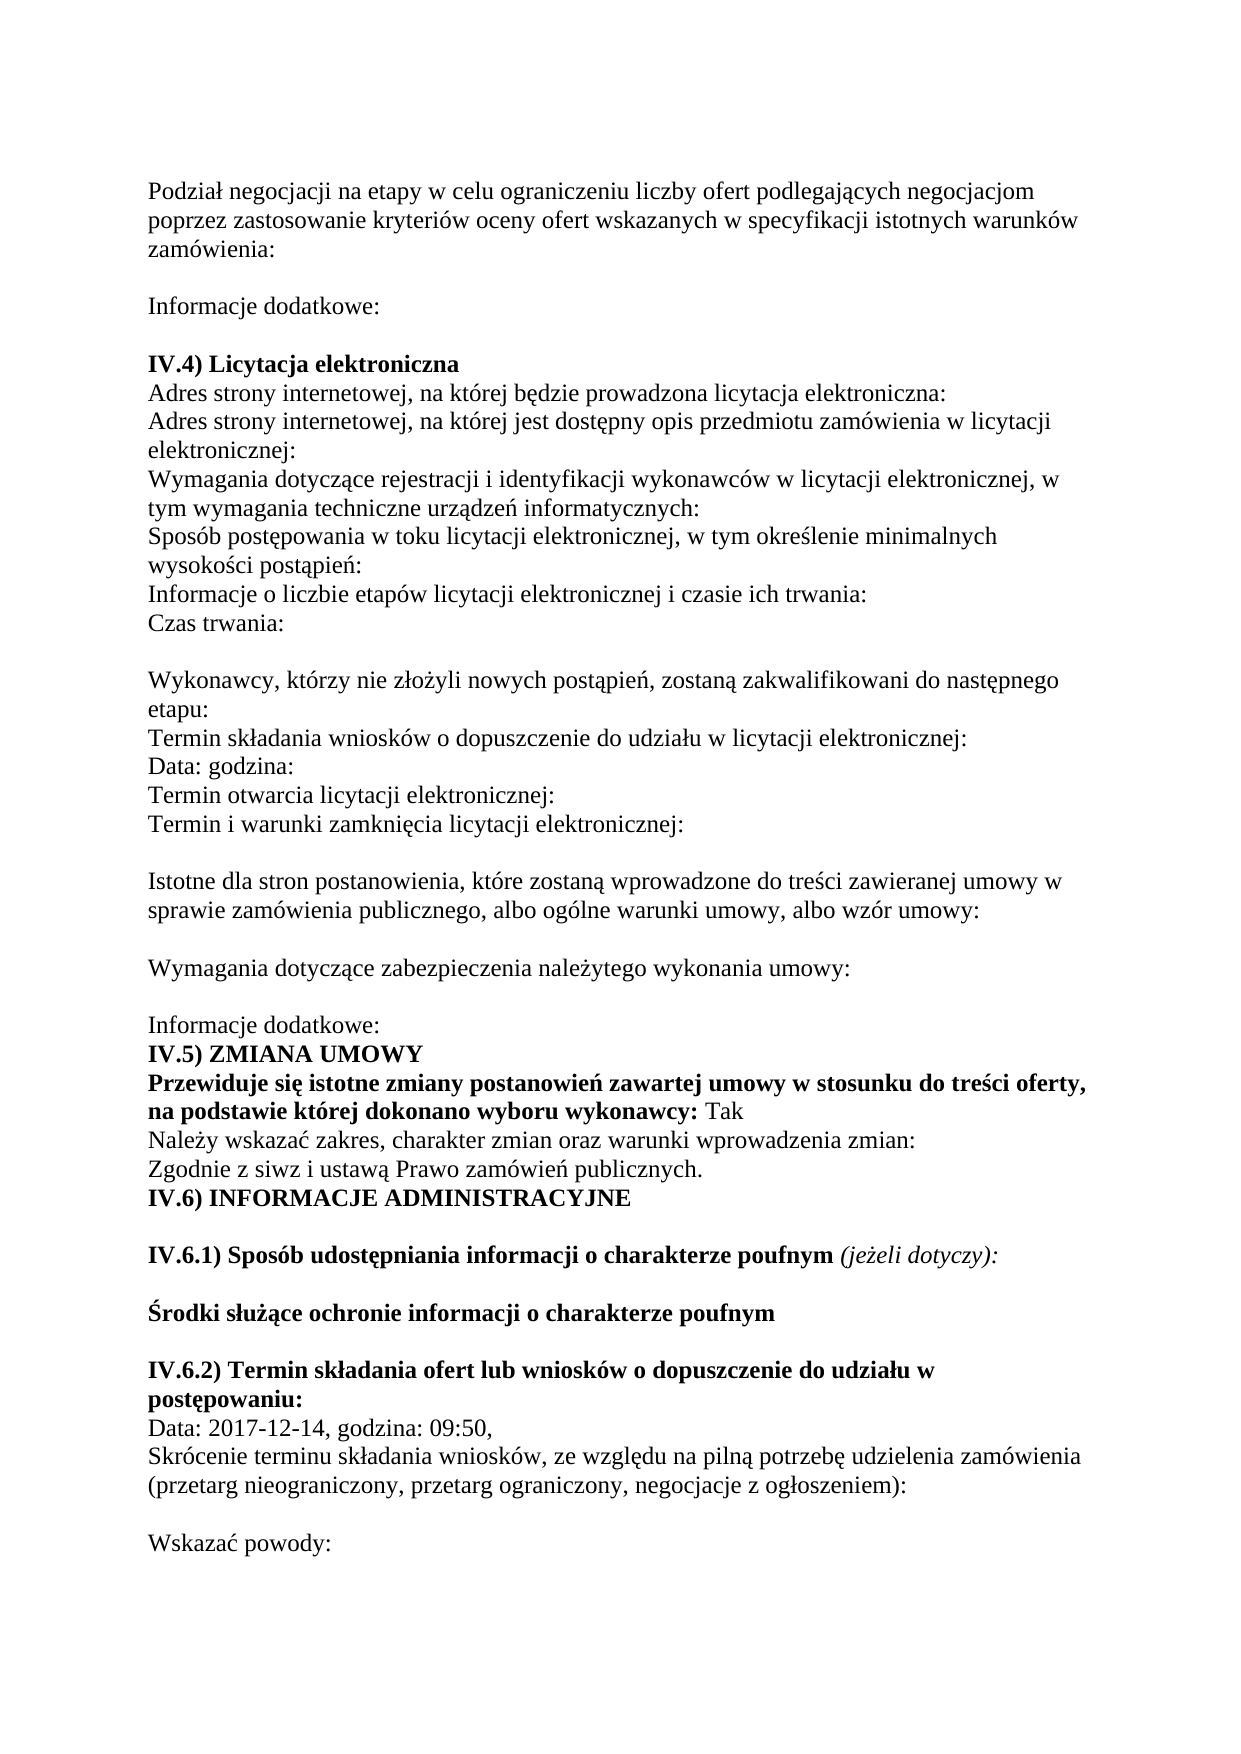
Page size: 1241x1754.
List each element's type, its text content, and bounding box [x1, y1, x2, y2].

text Termin składania wniosków o dopuszczenie do udziału w licytacji elektronicznej: Data: godzina: Termin otwarcia licytacji elektronicznej: [148, 723, 1093, 809]
text Wymagania dotyczące rejestracji i identyfikacji wykonawców w licytacji elektronicznej, w tym wymagania techniczne urządzeń informatycznych: [148, 464, 1093, 521]
text Informacje o liczbie etapów licytacji elektronicznej i czasie ich trwania: [148, 579, 1093, 608]
text Podział negocjacji na etapy w celu ograniczeniu liczby ofert podlegających negocjacjom poprzez zastosowanie kryteriów oceny ofert wskazanych w specyfikacji istotnych warunków zamówienia: Informacje dodatkowe: IV.4) Licytacja elektroniczna Adres strony internetowej, na której będzie prowadzona licytacja elektroniczna: [148, 148, 1093, 406]
text IV.5) ZMIANA UMOWY Przewiduje się istotne zmiany postanowień zawartej umowy w stosunku do treści oferty, na podstawie której dokonano wyboru wykonawcy: Tak Należy wskazać zakres, charakter zmian oraz warunki wprowadzenia zmian: Zgodnie z siwz i ustawą Prawo zamówień publicznych. IV.6) INFORMACJE ADMINISTRACYJNE IV.6.1) Sposób udostępniania informacji o charakterze poufnym (jeżeli dotyczy): Środki służące ochronie informacji o charakterze poufnym IV.6.2) Termin składania ofert lub wniosków o dopuszczenie do udziału w postępowaniu: Data: 2017-12-14, godzina: 09:50, Skrócenie terminu składania wniosków, ze względu na pilną potrzebę udzielenia zamówienia (przetarg nieograniczony, przetarg ograniczony, negocjacje z ogłoszeniem): Wskazać powody: [148, 1039, 1093, 1585]
text Termin i warunki zamknięcia licytacji elektronicznej: [148, 809, 1093, 838]
text Sposób postępowania w toku licytacji elektronicznej, w tym określenie minimalnych wysokości postąpień: [148, 521, 1093, 579]
text Czas trwania: Wykonawcy, którzy nie złożyli nowych postąpień, zostaną zakwalifikowani do następnego etapu: [148, 608, 1093, 723]
text Istotne dla stron postanowienia, które zostaną wprowadzone do treści zawieranej umowy w sprawie zamówienia publicznego, albo ogólne warunki umowy, albo wzór umowy: [148, 838, 1093, 924]
text Wymagania dotyczące zabezpieczenia należytego wykonania umowy: [148, 924, 1093, 981]
text Adres strony internetowej, na której jest dostępny opis przedmiotu zamówienia w licytacji elektronicznej: [148, 406, 1093, 464]
text Informacje dodatkowe: [148, 981, 1093, 1039]
